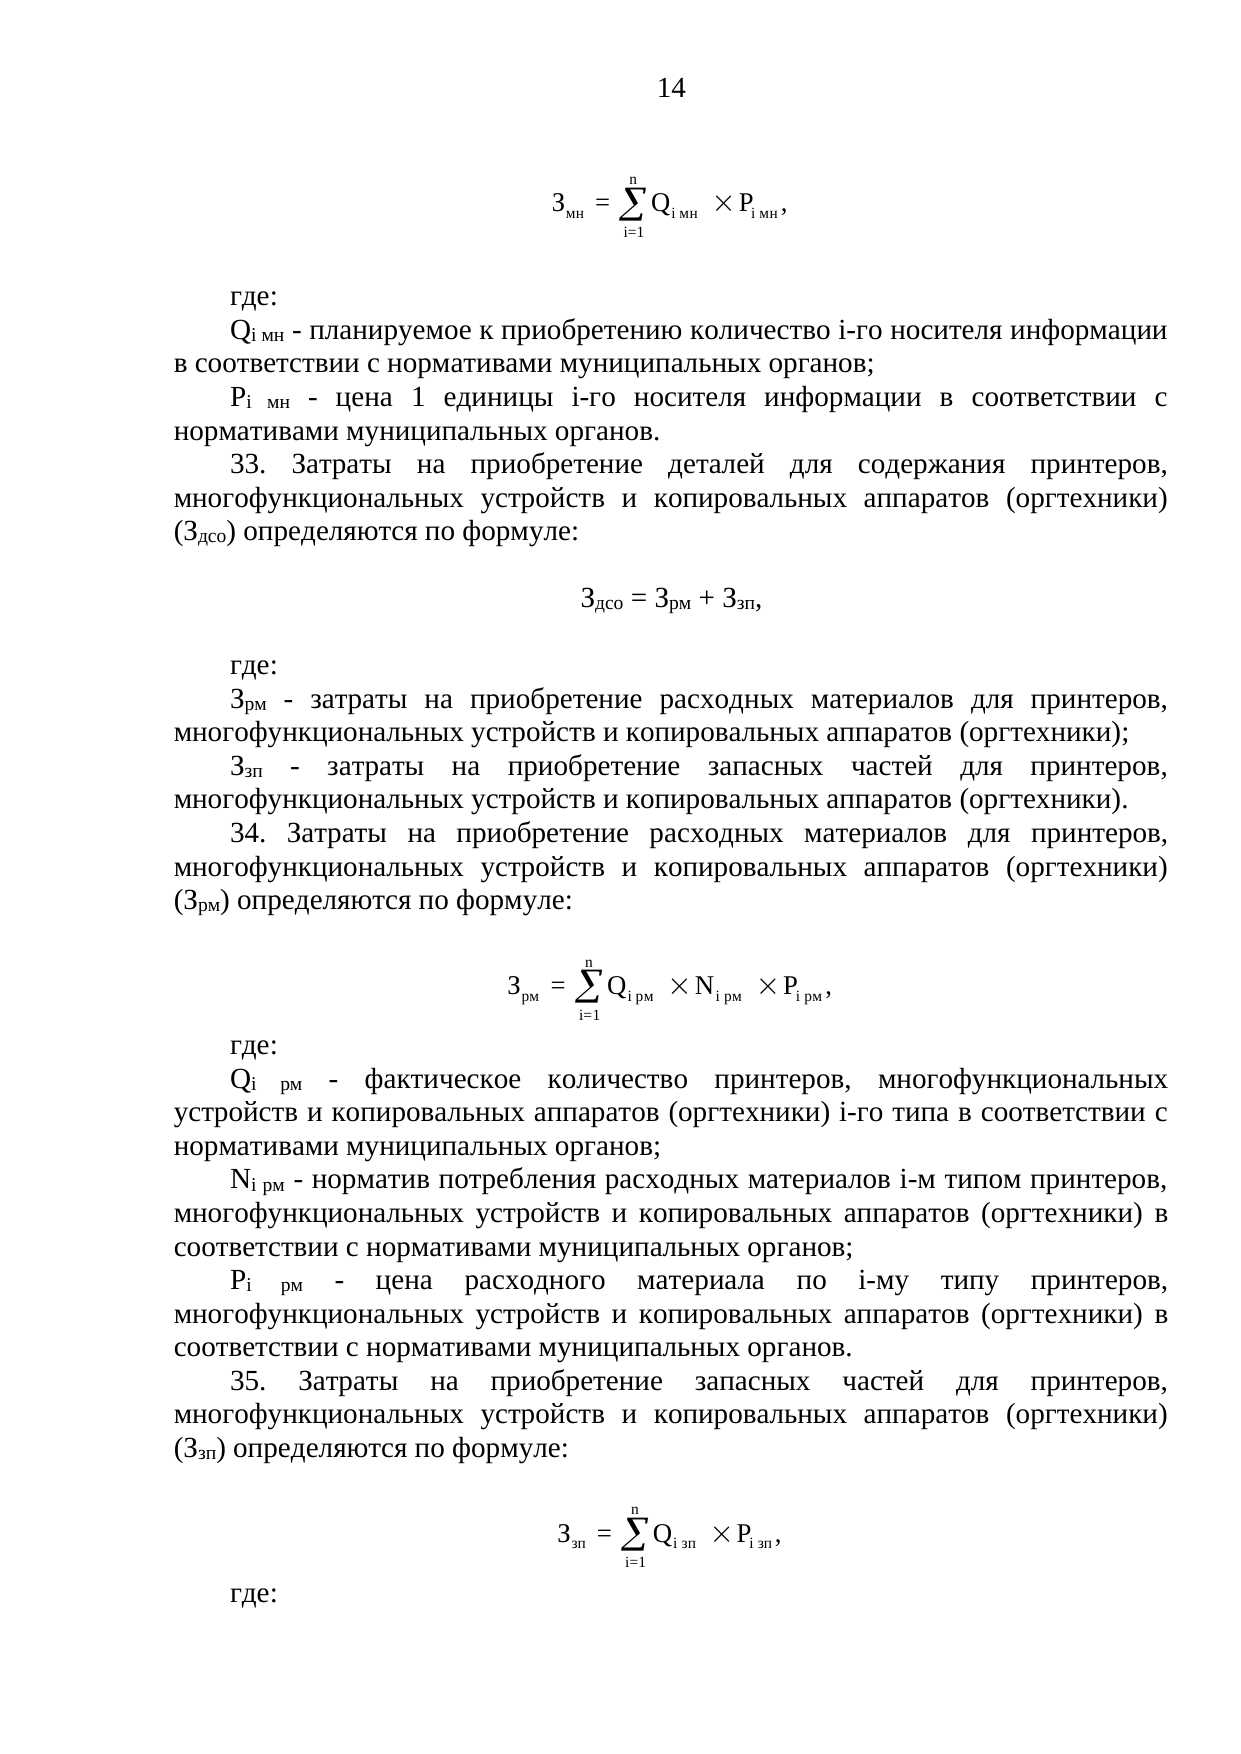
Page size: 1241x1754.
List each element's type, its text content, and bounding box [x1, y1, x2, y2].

text Ззп - затраты на приобретение запасных частей для принтеров, многофункциональных устройств и копировальных аппаратов (оргтехники). [173, 748, 1169, 815]
text 33. Затраты на приобретение деталей для содержания принтеров, многофункциональных устройств и копировальных аппаратов (оргтехники) (Здсо) определяются по формуле: [173, 446, 1169, 547]
text 34. Затраты на приобретение расходных материалов для принтеров, многофункциональных устройств и копировальных аппаратов (оргтехники) (Зрм) определяются по формуле: [173, 815, 1169, 916]
text Ni рм - норматив потребления расходных материалов i-м типом принтеров, многофункциональных устройств и копировальных аппаратов (оргтехники) в соответствии с нормативами муниципальных органов; [173, 1162, 1169, 1262]
text Pi рм - цена расходного материала по i-му типу принтеров, многофункциональных устройств и копировальных аппаратов (оргтехники) в соответствии с нормативами муниципальных органов. [173, 1262, 1169, 1363]
text где: [173, 1027, 1169, 1061]
text Здсо = Зрм + Ззп, [173, 580, 1169, 614]
text где: [173, 1575, 1169, 1609]
text где: [173, 647, 1169, 681]
text Qi мн - планируемое к приобретению количество i-го носителя информации в соответствии с нормативами муниципальных органов; [173, 312, 1169, 379]
text 35. Затраты на приобретение запасных частей для принтеров, многофункциональных устройств и копировальных аппаратов (оргтехники) (Ззп) определяются по формуле: [173, 1363, 1169, 1463]
text Pi мн - цена 1 единицы i-го носителя информации в соответствии с нормативами муниципальных органов. [173, 379, 1169, 446]
text где: [173, 278, 1169, 312]
text Зрм - затраты на приобретение расходных материалов для принтеров, многофункциональных устройств и копировальных аппаратов (оргтехники); [173, 681, 1169, 748]
text Qi рм - фактическое количество принтеров, многофункциональных устройств и копировальных аппаратов (оргтехники) i-го типа в соответствии с нормативами муниципальных органов; [173, 1061, 1169, 1162]
